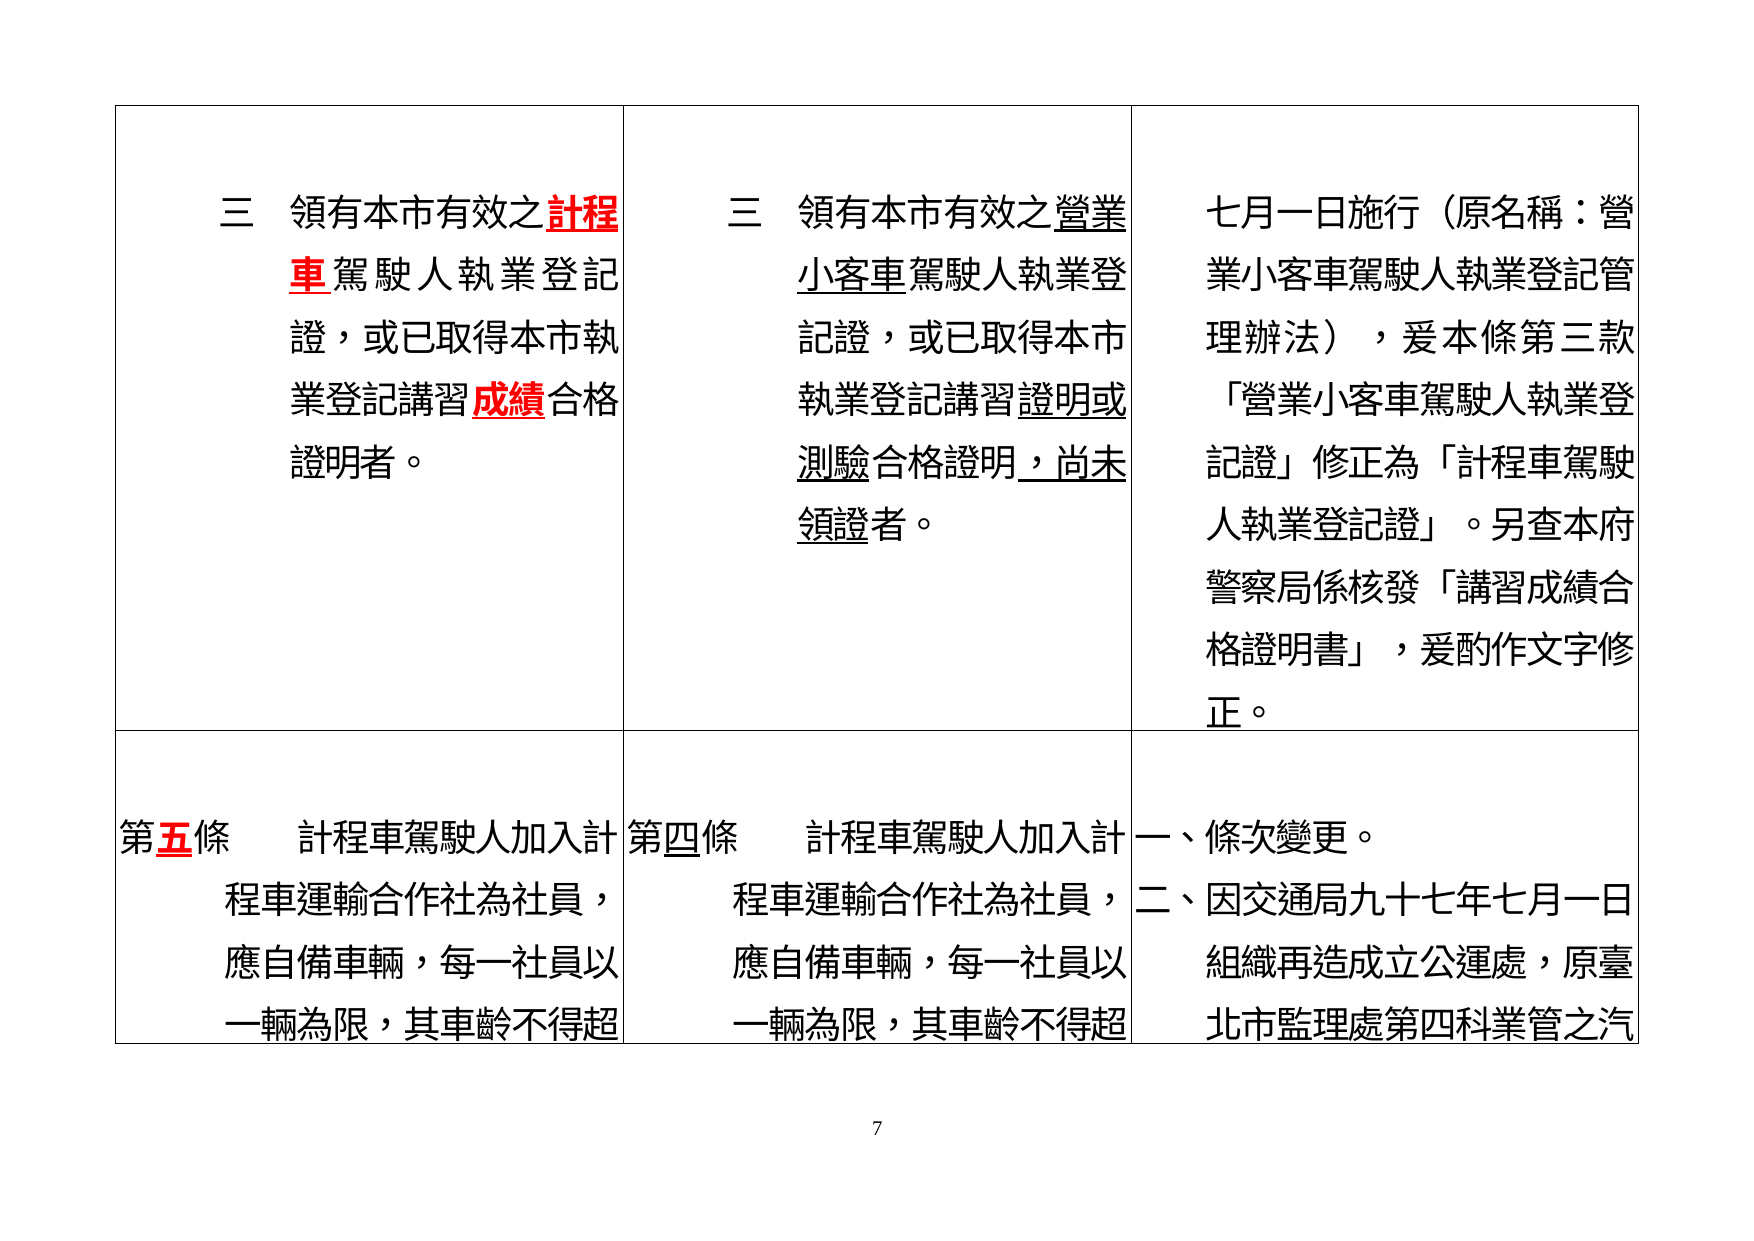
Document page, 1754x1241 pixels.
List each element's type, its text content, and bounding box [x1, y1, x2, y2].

table_cell 七月一日施行（原名稱：營業小客車駕駛人執業登記管理辦法），爰本條第三款「營業小客車駕駛人執業登記證」修正為「計程車駕駛人執業登記證」。另查本府警察局係核發「講習成績合格證明書」，爰酌作文字修正。 [1132, 106, 1638, 730]
table_cell 第五條 計程車駕駛人加入計程車運輸合作社為社員，應自備車輛，每一社員以一輛為限，其車齡不得超 [116, 731, 623, 1043]
table_cell 第四條 計程車駕駛人加入計程車運輸合作社為社員，應自備車輛，每一社員以一輛為限，其車齡不得超 [624, 731, 1131, 1043]
table_cell 三 領有本市有效之計程車駕駛人執業登記證，或已取得本市執業登記講習成績合格證明者。 [116, 106, 623, 730]
table_cell 一、條次變更。 二、因交通局九十七年七月一日組織再造成立公運處，原臺北市監理處第四科業管之汽 [1132, 731, 1638, 1043]
table_cell 三 領有本市有效之營業小客車駕駛人執業登記證，或已取得本市執業登記講習證明或測驗合格證明，尚未領證者。 [624, 106, 1131, 730]
